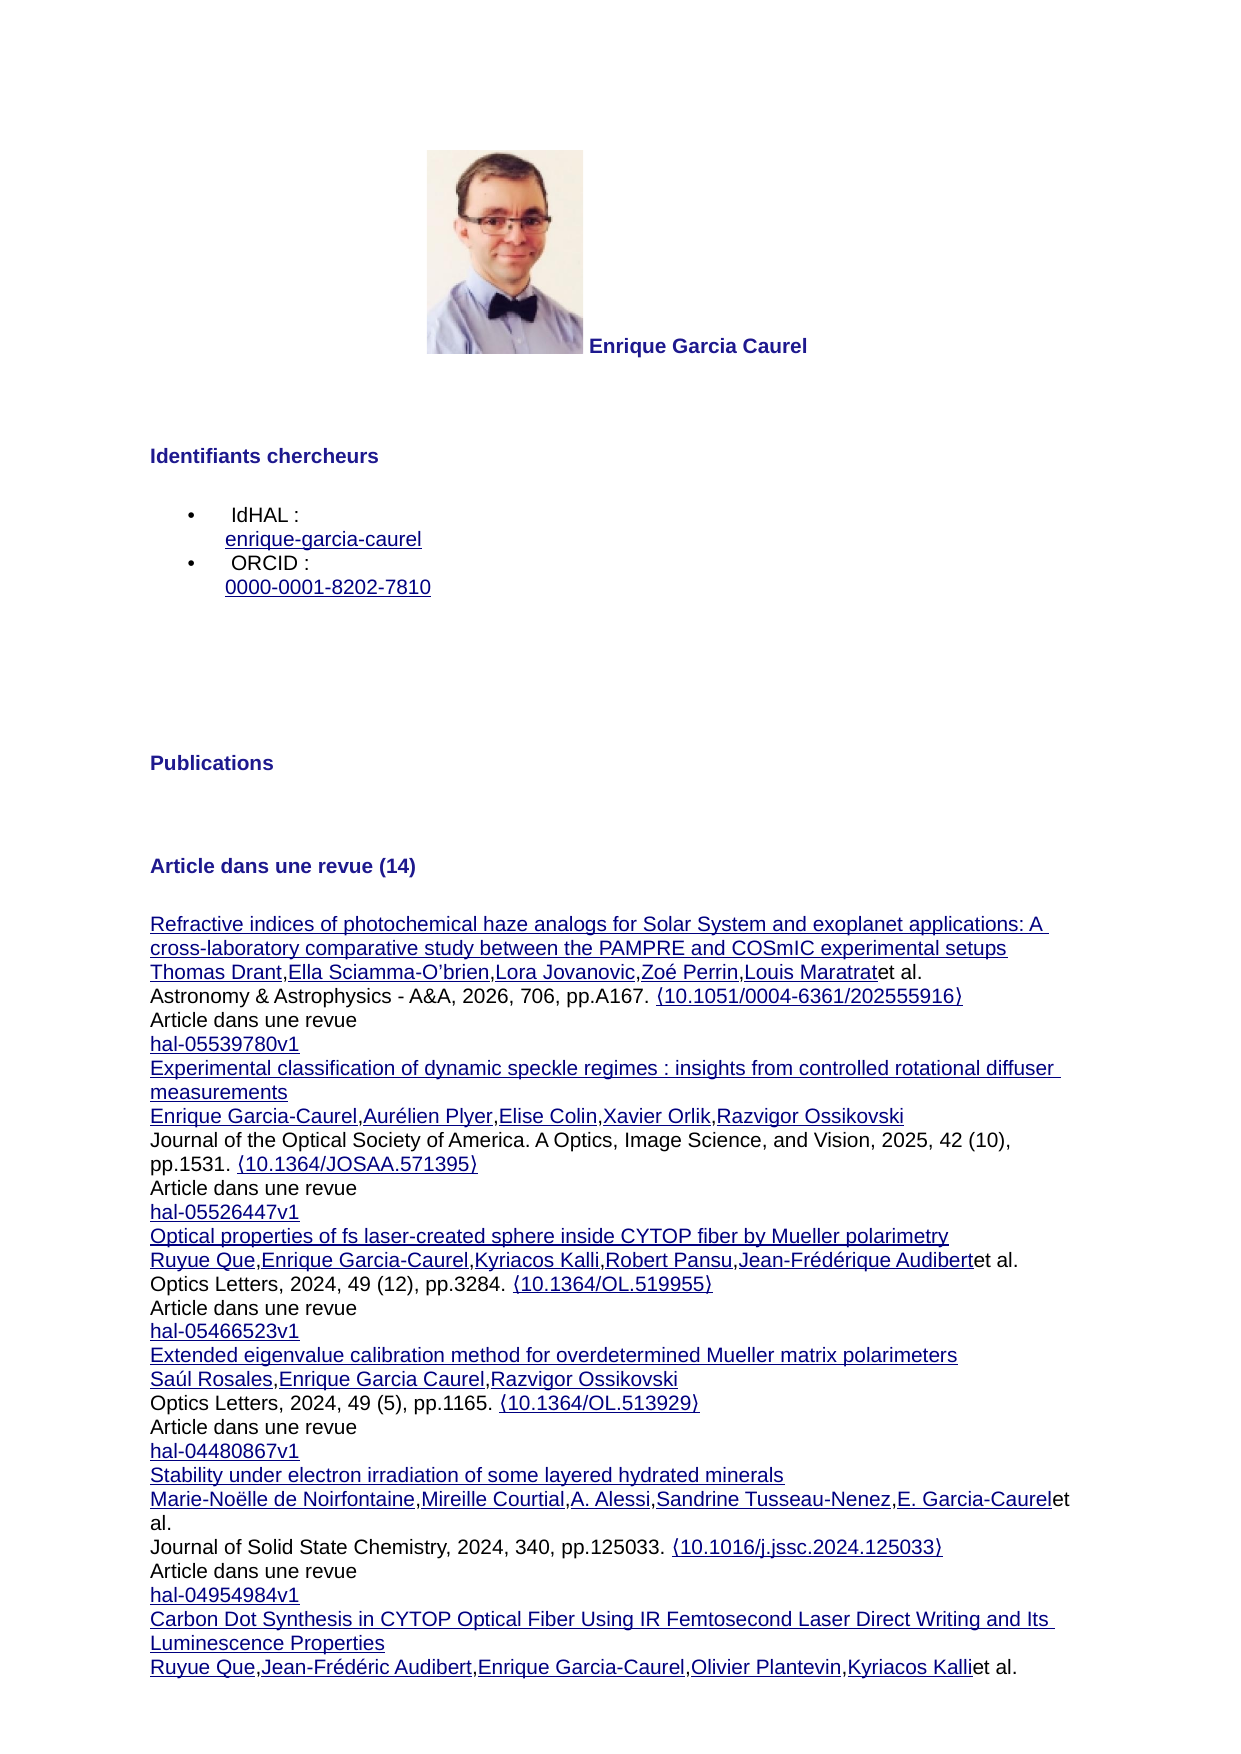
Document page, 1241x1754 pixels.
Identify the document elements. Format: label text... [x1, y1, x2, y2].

table_cell Optical properties of fs laser-created sphere inside CYTOP fiber by Mueller polarimetry Ruyue Que,Enrique Garcia-Caurel,Kyriacos Kalli,Robert Pansu,Jean-Frédérique Audibertet al. Optics Letters, 2024, 49 (12), pp.3284. ⟨10.1364/OL.519955⟩ Article dans une revue hal-05466523v1 [150, 1224, 1090, 1343]
list enrique-garcia-caurel [187, 527, 1090, 551]
subtitle Enrique Garcia Caurel [150, 150, 1090, 358]
table_cell Experimental classification of dynamic speckle regimes : insights from controlled rotational diffuser measurements Enrique Garcia-Caurel,Aurélien Plyer,Elise Colin,Xavier Orlik,Razvigor Ossikovski Journal of the Optical Society of America. A Optics, Image Science, and Vision, 2025, 42 (10), pp.1531. ⟨10.1364/JOSAA.571395⟩ Article dans une revue hal-05526447v1 [150, 1056, 1090, 1223]
table_header Refractive indices of photochemical haze analogs for Solar System and exoplanet applications: A cross-laboratory comparative study between the PAMPRE and COSmIC experimental setups Thomas Drant,Ella Sciamma-O’brien,Lora Jovanovic,Zoé Perrin,Louis Maratratet al. Astronomy & Astrophysics - A&A, 2026, 706, pp.A167. ⟨10.1051/0004-6361/202555916⟩ Article dans une revue hal-05539780v1 [150, 912, 1090, 1056]
table_cell Carbon Dot Synthesis in CYTOP Optical Fiber Using IR Femtosecond Laser Direct Writing and Its Luminescence Properties Ruyue Que,Jean-Frédéric Audibert,Enrique Garcia-Caurel,Olivier Plantevin,Kyriacos Kalliet al. [150, 1607, 1090, 1679]
picture [426, 150, 584, 354]
list IdHAL : [187, 503, 1090, 527]
subtitle Publications [150, 751, 1090, 774]
list 0000-0001-8202-7810 [187, 574, 1090, 598]
table_cell Stability under electron irradiation of some layered hydrated minerals Marie-Noëlle de Noirfontaine,Mireille Courtial,A. Alessi,Sandrine Tusseau-Nenez,E. Garcia-Caurelet al. Journal of Solid State Chemistry, 2024, 340, pp.125033. ⟨10.1016/j.jssc.2024.125033⟩ Article dans une revue hal-04954984v1 [150, 1463, 1090, 1607]
subtitle Identifiants chercheurs [150, 444, 1090, 468]
table_cell Extended eigenvalue calibration method for overdetermined Mueller matrix polarimeters Saúl Rosales,Enrique Garcia Caurel,Razvigor Ossikovski Optics Letters, 2024, 49 (5), pp.1165. ⟨10.1364/OL.513929⟩ Article dans une revue hal-04480867v1 [150, 1343, 1090, 1463]
subtitle Article dans une revue (14) [150, 854, 1090, 878]
list ORCID : [187, 551, 1090, 574]
